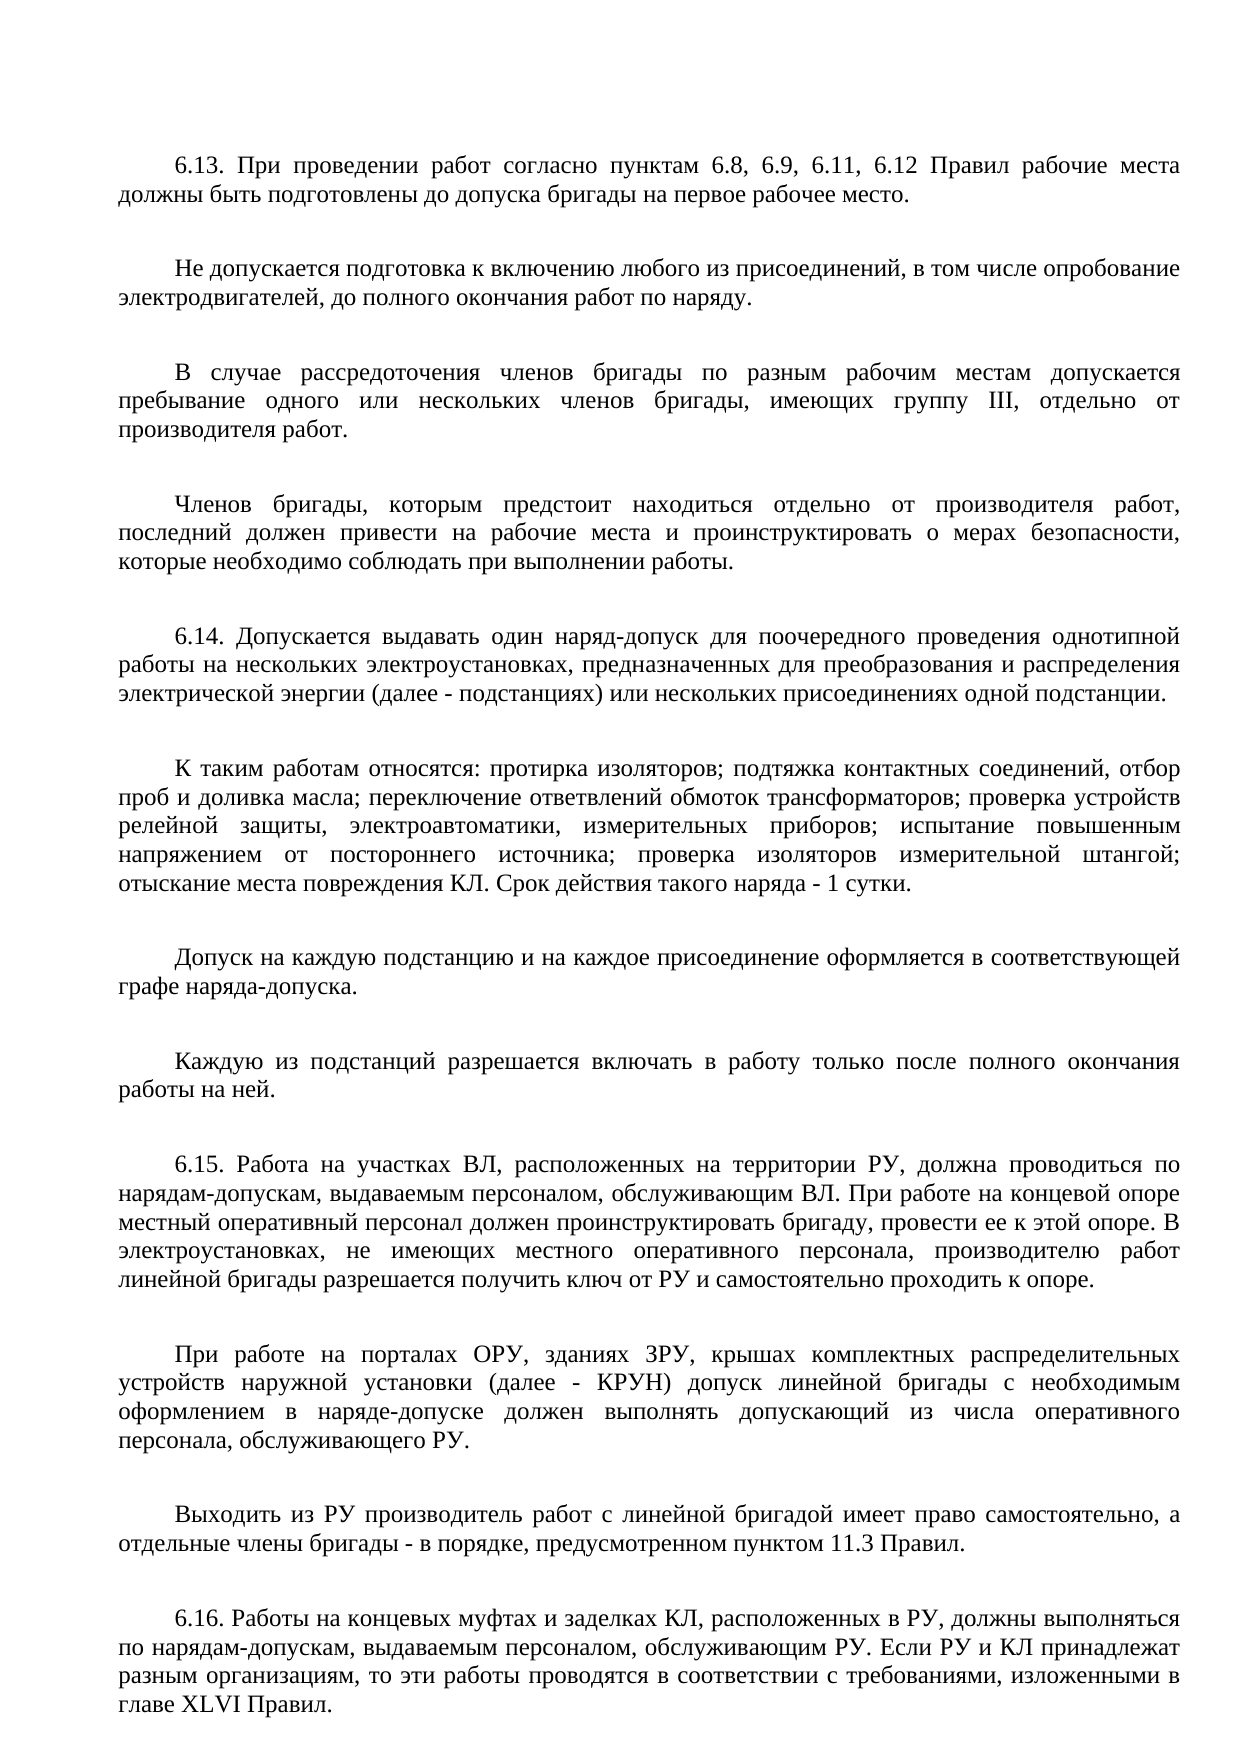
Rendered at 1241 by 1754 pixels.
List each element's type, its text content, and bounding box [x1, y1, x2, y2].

text Не допускается подготовка к включению любого из присоединений, в том числе опробование электродвигателей, до полного окончания работ по наряду. [118, 253, 1181, 311]
text Допуск на каждую подстанцию и на каждое присоединение оформляется в соответствующей графе наряда-допуска. [118, 942, 1181, 1000]
text 6.14. Допускается выдавать один наряд-допуск для поочередного проведения однотипной работы на нескольких электроустановках, предназначенных для преобразования и распределения электрической энергии (далее - подстанциях) или нескольких присоединениях одной подстанции. [118, 621, 1181, 707]
text Членов бригады, которым предстоит находиться отдельно от производителя работ, последний должен привести на рабочие места и проинструктировать о мерах безопасности, которые необходимо соблюдать при выполнении работы. [118, 489, 1181, 575]
text 6.13. При проведении работ согласно пунктам 6.8, 6.9, 6.11, 6.12 Правил рабочие места должны быть подготовлены до допуска бригады на первое рабочее место. [118, 150, 1181, 207]
text 6.15. Работа на участках ВЛ, расположенных на территории РУ, должна проводиться по нарядам-допускам, выдаваемым персоналом, обслуживающим ВЛ. При работе на концевой опоре местный оперативный персонал должен проинструктировать бригаду, провести ее к этой опоре. В электроустановках, не имеющих местного оперативного персонала, производителю работ линейной бригады разрешается получить ключ от РУ и самостоятельно проходить к опоре. [118, 1149, 1181, 1293]
text 6.16. Работы на концевых муфтах и заделках КЛ, расположенных в РУ, должны выполняться по нарядам-допускам, выдаваемым персоналом, обслуживающим РУ. Если РУ и КЛ принадлежат разным организациям, то эти работы проводятся в соответствии с требованиями, изложенными в главе XLVI Правил. [118, 1603, 1181, 1718]
text В случае рассредоточения членов бригады по разным рабочим местам допускается пребывание одного или нескольких членов бригады, имеющих группу III, отдельно от производителя работ. [118, 357, 1181, 443]
text К таким работам относятся: протирка изоляторов; подтяжка контактных соединений, отбор проб и доливка масла; переключение ответвлений обмоток трансформаторов; проверка устройств релейной защиты, электроавтоматики, измерительных приборов; испытание повышенным напряжением от постороннего источника; проверка изоляторов измерительной штангой; отыскание места повреждения КЛ. Срок действия такого наряда - 1 сутки. [118, 753, 1181, 897]
text Выходить из РУ производитель работ с линейной бригадой имеет право самостоятельно, а отдельные члены бригады - в порядке, предусмотренном пунктом 11.3 Правил. [118, 1499, 1181, 1557]
text Каждую из подстанций разрешается включать в работу только после полного окончания работы на ней. [118, 1046, 1181, 1103]
text При работе на порталах ОРУ, зданиях ЗРУ, крышах комплектных распределительных устройств наружной установки (далее - КРУН) допуск линейной бригады с необходимым оформлением в наряде-допуске должен выполнять допускающий из числа оперативного персонала, обслуживающего РУ. [118, 1339, 1181, 1454]
